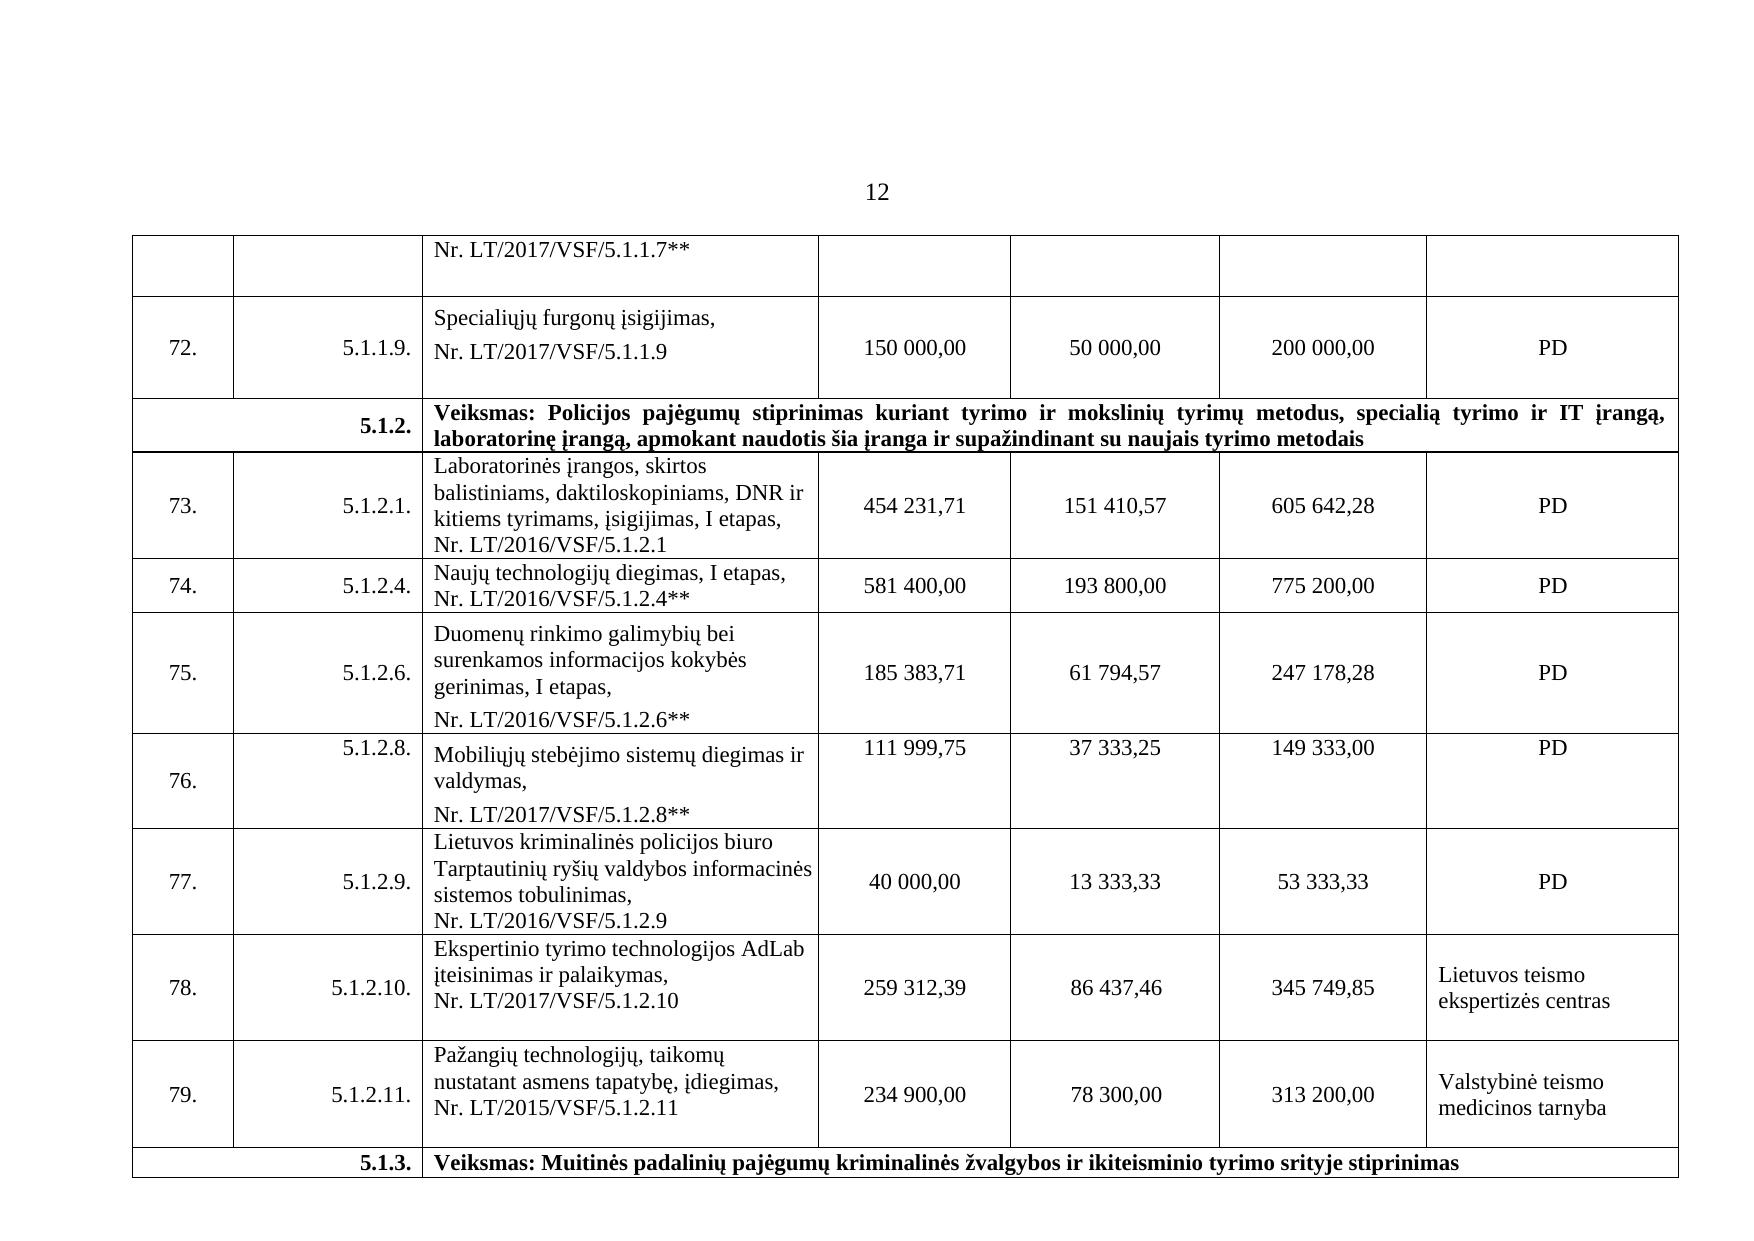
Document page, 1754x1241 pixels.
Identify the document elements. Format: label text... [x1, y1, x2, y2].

table_cell 193 800,00 [1011, 559, 1219, 612]
table_cell 53 333,33 [1220, 829, 1426, 934]
table_cell 76. [133, 734, 233, 827]
table_cell [133, 236, 233, 296]
table_cell PD [1427, 613, 1678, 733]
table_cell 5.1.1.9. [234, 297, 422, 398]
table_cell Veiksmas: Policijos pajėgumų stiprinimas kuriant tyrimo ir mokslinių tyrimų metodus, specialią tyrimo ir IT įrangą, laboratorinę įrangą, apmokant naudotis šia įranga ir supažindinant su naujais tyrimo metodais [423, 399, 1678, 451]
table_cell 5.1.2.8. [234, 734, 422, 827]
table_cell 111 999,75 [819, 734, 1010, 827]
table_cell 73. [133, 453, 233, 558]
table_cell PD [1427, 453, 1678, 558]
table_cell 234 900,00 [819, 1041, 1010, 1147]
table_cell 13 333,33 [1011, 829, 1219, 934]
table_cell 78. [133, 935, 233, 1040]
table_cell Veiksmas: Muitinės padalinių pajėgumų kriminalinės žvalgybos ir ikiteisminio tyrimo srityje stiprinimas [423, 1148, 1678, 1177]
table_cell 5.1.2.6. [234, 613, 422, 733]
table_cell [1679, 398, 1684, 451]
table_cell 86 437,46 [1011, 935, 1219, 1040]
table_cell Pažangių technologijų, taikomų nustatant asmens tapatybę, įdiegimas, Nr. LT/2015/VSF/5.1.2.11 [423, 1041, 818, 1147]
table_cell 5.1.2.11. [234, 1041, 422, 1147]
table_cell [234, 236, 422, 296]
table_cell Ekspertinio tyrimo technologijos AdLab įteisinimas ir palaikymas, Nr. LT/2017/VSF/5.1.2.10 [423, 935, 818, 1040]
table_cell PD [1427, 297, 1678, 398]
table_cell 200 000,00 [1220, 297, 1426, 398]
table_cell [1679, 828, 1684, 934]
table_cell 5.1.2.10. [234, 935, 422, 1040]
table_cell [1679, 1147, 1684, 1177]
table_cell 72. [133, 297, 233, 398]
table_cell 79. [133, 1041, 233, 1147]
table_cell Laboratorinės įrangos, skirtos balistiniams, daktiloskopiniams, DNR ir kitiems tyrimams, įsigijimas, I etapas, Nr. LT/2016/VSF/5.1.2.1 [423, 453, 818, 558]
table_cell [819, 236, 1010, 296]
table_cell 5.1.2.9. [234, 829, 422, 934]
table_cell 185 383,71 [819, 613, 1010, 733]
table_cell 313 200,00 [1220, 1041, 1426, 1147]
table_cell 40 000,00 [819, 829, 1010, 934]
table_cell [1679, 296, 1684, 398]
table_cell PD [1427, 734, 1678, 827]
table_cell 259 312,39 [819, 935, 1010, 1040]
table_cell PD [1427, 829, 1678, 934]
table_cell [1679, 235, 1684, 296]
table_cell Naujų technologijų diegimas, I etapas, Nr. LT/2016/VSF/5.1.2.4** [423, 559, 818, 612]
table_cell [1427, 236, 1678, 296]
table_cell 454 231,71 [819, 453, 1010, 558]
table_cell 5.1.2.4. [234, 559, 422, 612]
table_cell Lietuvos kriminalinės policijos biuro Tarptautinių ryšių valdybos informacinės sistemos tobulinimas, Nr. LT/2016/VSF/5.1.2.9 [423, 829, 818, 934]
table_cell PD [1427, 559, 1678, 612]
table_cell [1679, 733, 1684, 827]
table_cell 37 333,25 [1011, 734, 1219, 827]
table_cell 247 178,28 [1220, 613, 1426, 733]
table_cell 150 000,00 [819, 297, 1010, 398]
table_cell 581 400,00 [819, 559, 1010, 612]
table_cell [1679, 451, 1684, 558]
table_cell 78 300,00 [1011, 1041, 1219, 1147]
table_cell [1679, 934, 1684, 1040]
table_cell 151 410,57 [1011, 453, 1219, 558]
table_cell [1220, 236, 1426, 296]
table_cell 345 749,85 [1220, 935, 1426, 1040]
table_cell Valstybinė teismo medicinos tarnyba [1427, 1041, 1678, 1147]
table_cell Lietuvos teismo ekspertizės centras [1427, 935, 1678, 1040]
table_cell Specialiųjų furgonų įsigijimas, Nr. LT/2017/VSF/5.1.1.9 [423, 297, 818, 398]
table_cell 605 642,28 [1220, 453, 1426, 558]
table_cell Duomenų rinkimo galimybių bei surenkamos informacijos kokybės gerinimas, I etapas, Nr. LT/2016/VSF/5.1.2.6** [423, 613, 818, 733]
table_cell 50 000,00 [1011, 297, 1219, 398]
table_cell [1679, 558, 1684, 612]
table_cell [1679, 612, 1684, 733]
table_cell 5.1.3. [133, 1148, 422, 1177]
table_cell 775 200,00 [1220, 559, 1426, 612]
table_cell 5.1.2.1. [234, 453, 422, 558]
table_cell 149 333,00 [1220, 734, 1426, 827]
table_cell Nr. LT/2017/VSF/5.1.1.7** [423, 236, 818, 296]
table_cell [1011, 236, 1219, 296]
table_cell [1679, 1040, 1684, 1147]
table_cell 75. [133, 613, 233, 733]
table_cell Mobiliųjų stebėjimo sistemų diegimas ir valdymas, Nr. LT/2017/VSF/5.1.2.8** [423, 734, 818, 827]
table_cell 5.1.2. [133, 399, 422, 451]
table_cell 61 794,57 [1011, 613, 1219, 733]
table_cell 74. [133, 559, 233, 612]
table_cell 77. [133, 829, 233, 934]
